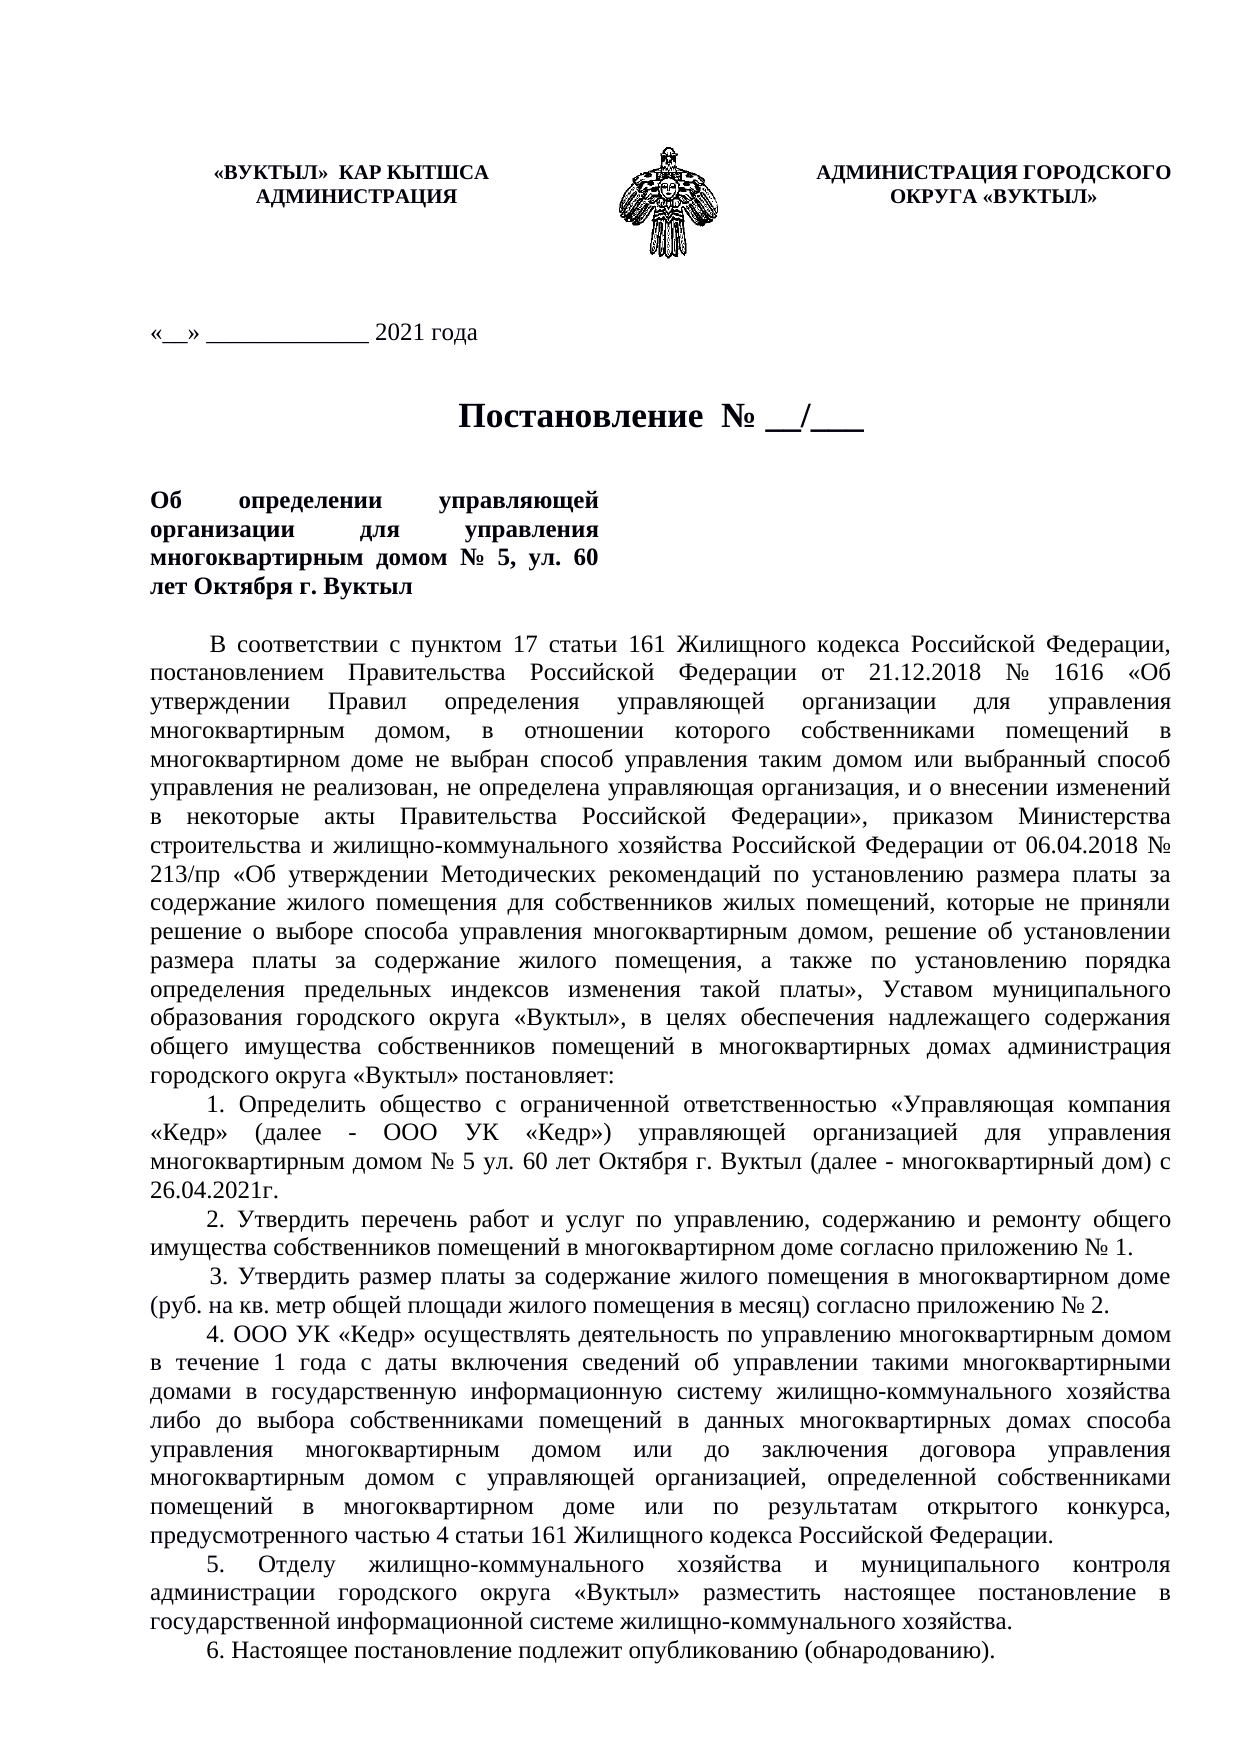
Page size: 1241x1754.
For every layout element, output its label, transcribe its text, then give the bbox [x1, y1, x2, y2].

text 4. ООО УК «Кедр» осуществлять деятельность по управлению многоквартирным домом в течение 1 года с даты включения сведений об управлении такими многоквартирными домами в государственную информационную систему жилищно-коммунального хозяйства либо до выбора собственниками помещений в данных многоквартирных домах способа управления многоквартирным домом или до заключения договора управления многоквартирным домом с управляющей организацией, определенной собственниками помещений в многоквартирном доме или по результатам открытого конкурса, предусмотренного частью 4 статьи 161 Жилищного кодекса Российской Федерации. [150, 1319, 1172, 1549]
text 5. Отделу жилищно-коммунального хозяйства и муниципального контроля администрации городского округа «Вуктыл» разместить настоящее постановление в государственной информационной системе жилищно-коммунального хозяйства. [150, 1549, 1172, 1635]
text 3. Утвердить размер платы за содержание жилого помещения в многоквартирном доме (руб. на кв. метр общей площади жилого помещения в месяц) согласно приложению № 2. [150, 1261, 1172, 1319]
table_header «ВУКТЫЛ» КАР КЫТШСА АДМИНИСТРАЦИЯ [107, 117, 584, 288]
text Об определении управляющей организации для управления многоквартирным домом № 5, ул. 60 лет Октября г. Вуктыл [150, 485, 599, 600]
text 1. Определить общество с ограниченной ответственностью «Управляющая компания «Кедр» (далее - ООО УК «Кедр») управляющей организацией для управления многоквартирным домом № 5 ул. 60 лет Октября г. Вуктыл (далее - многоквартирный дом) с 26.04.2021г. [150, 1089, 1172, 1204]
text 2. Утвердить перечень работ и услуг по управлению, содержанию и ремонту общего имущества собственников помещений в многоквартирном доме согласно приложению № 1. [150, 1204, 1172, 1261]
text Постановление № __/___ [150, 394, 1172, 435]
table_header [584, 117, 595, 288]
table_header АДМИНИСТРАЦИЯ ГОРОДСКОГО ОКРУГА «ВУКТЫЛ» [757, 117, 1215, 288]
text «__» _____________ 2021 года [150, 317, 1172, 346]
table_header [746, 117, 757, 288]
picture [595, 116, 746, 289]
text В соответствии с пунктом 17 статьи 161 Жилищного кодекса Российской Федерации, постановлением Правительства Российской Федерации от 21.12.2018 № 1616 «Об утверждении Правил определения управляющей организации для управления многоквартирным домом, в отношении которого собственниками помещений в многоквартирном доме не выбран способ управления таким домом или выбранный способ управления не реализован, не определена управляющая организация, и о внесении изменений в некоторые акты Правительства Российской Федерации», приказом Министерства строительства и жилищно-коммунального хозяйства Российской Федерации от 06.04.2018 № 213/пр «Об утверждении Методических рекомендаций по установлению размера платы за содержание жилого помещения для собственников жилых помещений, которые не приняли решение о выборе способа управления многоквартирным домом, решение об установлении размера платы за содержание жилого помещения, а также по установлению порядка определения предельных индексов изменения такой платы», Уставом муниципального образования городского округа «Вуктыл», в целях обеспечения надлежащего содержания общего имущества собственников помещений в многоквартирных домах администрация городского округа «Вуктыл» постановляет: [150, 629, 1172, 1089]
text 6. Настоящее постановление подлежит опубликованию (обнародованию). [150, 1635, 1172, 1664]
